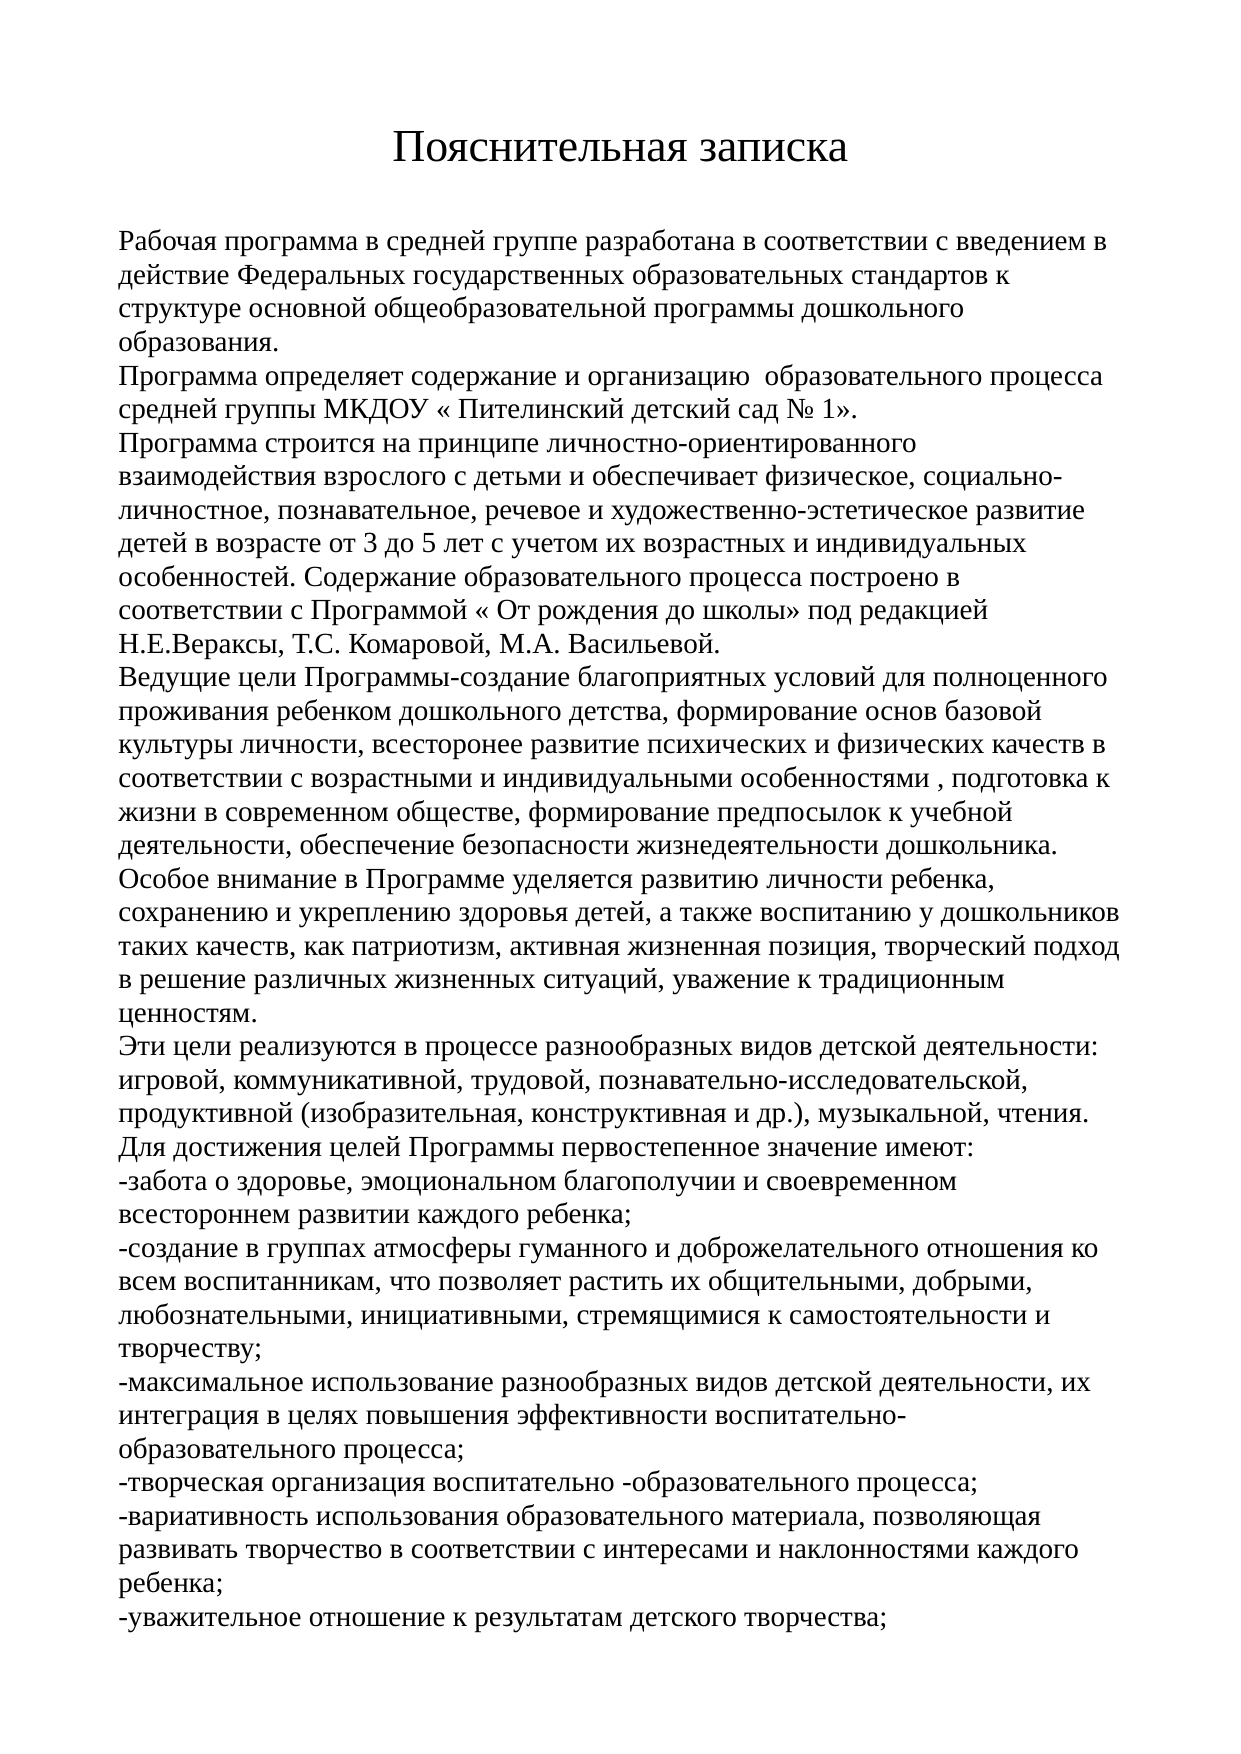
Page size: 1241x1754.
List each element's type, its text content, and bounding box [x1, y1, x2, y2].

text Эти цели реализуются в процессе разнообразных видов детской деятельности: игровой, коммуникативной, трудовой, познавательно-исследовательской, продуктивной (изобразительная, конструктивная и др.), музыкальной, чтения. [118, 1028, 1122, 1129]
text Для достижения целей Программы первостепенное значение имеют: [118, 1129, 1122, 1163]
text Особое внимание в Программе уделяется развитию личности ребенка, сохранению и укреплению здоровья детей, а также воспитанию у дошкольников таких качеств, как патриотизм, активная жизненная позиция, творческий подход в решение различных жизненных ситуаций, уважение к традиционным ценностям. [118, 861, 1122, 1028]
text Ведущие цели Программы-создание благоприятных условий для полноценного проживания ребенком дошкольного детства, формирование основ базовой культуры личности, всесторонее развитие психических и физических качеств в соответствии с возрастными и индивидуальными особенностями , подготовка к жизни в современном обществе, формирование предпосылок к учебной деятельности, обеспечение безопасности жизнедеятельности дошкольника. [118, 659, 1122, 861]
text -творческая организация воспитательно -образовательного процесса; [118, 1464, 1122, 1498]
text Программа определяет содержание и организацию образовательного процесса средней группы МКДОУ « Пителинский детский сад № 1». [118, 358, 1122, 425]
text Программа строится на принципе личностно-ориентированного взаимодействия взрослого с детьми и обеспечивает физическое, социально-личностное, познавательное, речевое и художественно-эстетическое развитие детей в возрасте от 3 до 5 лет с учетом их возрастных и индивидуальных особенностей. Содержание образовательного процесса построено в соответствии с Программой « От рождения до школы» под редакцией Н.Е.Вераксы, Т.С. Комаровой, М.А. Васильевой. [118, 425, 1122, 659]
text Пояснительная записка [118, 118, 1122, 171]
text -вариативность использования образовательного материала, позволяющая развивать творчество в соответствии с интересами и наклонностями каждого ребенка; [118, 1498, 1122, 1599]
text -создание в группах атмосферы гуманного и доброжелательного отношения ко всем воспитанникам, что позволяет растить их общительными, добрыми, любознательными, инициативными, стремящимися к самостоятельности и творчеству; [118, 1230, 1122, 1364]
text -забота о здоровье, эмоциональном благополучии и своевременном всестороннем развитии каждого ребенка; [118, 1163, 1122, 1230]
text -максимальное использование разнообразных видов детской деятельности, их интеграция в целях повышения эффективности воспитательно-образовательного процесса; [118, 1364, 1122, 1464]
text Рабочая программа в средней группе разработана в соответствии с введением в действие Федеральных государственных образовательных стандартов к структуре основной общеобразовательной программы дошкольного образования. [118, 223, 1122, 358]
text -уважительное отношение к результатам детского творчества; [118, 1599, 1122, 1632]
